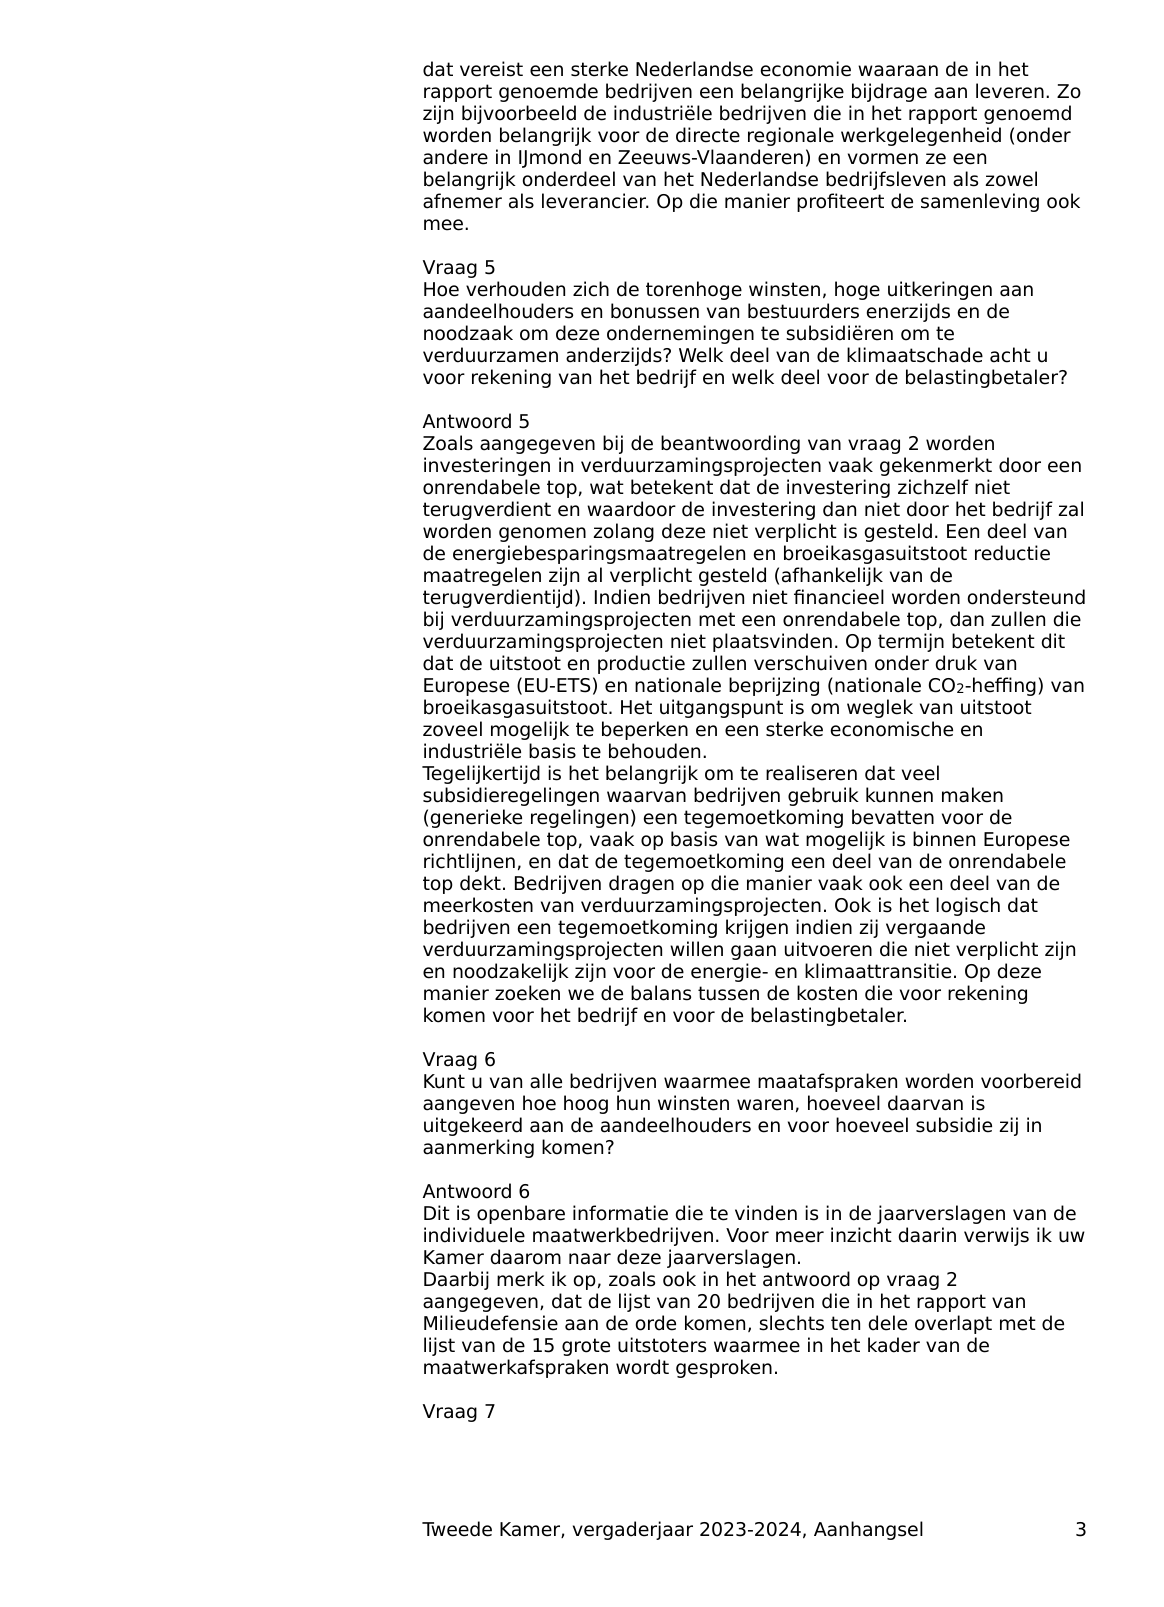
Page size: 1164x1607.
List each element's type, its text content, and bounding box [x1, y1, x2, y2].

text Antwoord 5 [422, 411, 1087, 433]
text Vraag 5 [422, 257, 1087, 279]
text Kunt u van alle bedrijven waarmee maatafspraken worden voorbereid aangeven hoe hoog hun winsten waren, hoeveel daarvan is uitgekeerd aan de aandeelhouders en voor hoeveel subsidie zij in aanmerking komen? [422, 1071, 1087, 1159]
text Vraag 7 [422, 1401, 1087, 1423]
text Antwoord 6 [422, 1181, 1087, 1203]
text Daarbij merk ik op, zoals ook in het antwoord op vraag 2 aangegeven, dat de lijst van 20 bedrijven die in het rapport van Milieudefensie aan de orde komen, slechts ten dele overlapt met de lijst van de 15 grote uitstoters waarmee in het kader van de maatwerkafspraken wordt gesproken. [422, 1269, 1087, 1379]
text Vraag 6 [422, 1049, 1087, 1071]
text Zoals aangegeven bij de beantwoording van vraag 2 worden investeringen in verduurzamingsprojecten vaak gekenmerkt door een onrendabele top, wat betekent dat de investering zichzelf niet terugverdient en waardoor de investering dan niet door het bedrijf zal worden genomen zolang deze niet verplicht is gesteld. Een deel van de energiebesparingsmaatregelen en broeikasgasuitstoot reductie maatregelen zijn al verplicht gesteld (afhankelijk van de terugverdientijd). Indien bedrijven niet financieel worden ondersteund bij verduurzamingsprojecten met een onrendabele top, dan zullen die verduurzamingsprojecten niet plaatsvinden. Op termijn betekent dit dat de uitstoot en productie zullen verschuiven onder druk van Europese (EU-ETS) en nationale beprijzing (nationale CO2-heffing) van broeikasgasuitstoot. Het uitgangspunt is om weglek van uitstoot zoveel mogelijk te beperken en een sterke economische en industriële basis te behouden. [422, 433, 1087, 763]
text Tegelijkertijd is het belangrijk om te realiseren dat veel subsidieregelingen waarvan bedrijven gebruik kunnen maken (generieke regelingen) een tegemoetkoming bevatten voor de onrendabele top, vaak op basis van wat mogelijk is binnen Europese richtlijnen, en dat de tegemoetkoming een deel van de onrendabele top dekt. Bedrijven dragen op die manier vaak ook een deel van de meerkosten van verduurzamingsprojecten. Ook is het logisch dat bedrijven een tegemoetkoming krijgen indien zij vergaande verduurzamingsprojecten willen gaan uitvoeren die niet verplicht zijn en noodzakelijk zijn voor de energie- en klimaattransitie. Op deze manier zoeken we de balans tussen de kosten die voor rekening komen voor het bedrijf en voor de belastingbetaler. [422, 763, 1087, 1027]
text Dit is openbare informatie die te vinden is in de jaarverslagen van de individuele maatwerkbedrijven. Voor meer inzicht daarin verwijs ik uw Kamer daarom naar deze jaarverslagen. [422, 1203, 1087, 1269]
text Hoe verhouden zich de torenhoge winsten, hoge uitkeringen aan aandeelhouders en bonussen van bestuurders enerzijds en de noodzaak om deze ondernemingen te subsidiëren om te verduurzamen anderzijds? Welk deel van de klimaatschade acht u voor rekening van het bedrijf en welk deel voor de belastingbetaler? [422, 279, 1087, 389]
text dat vereist een sterke Nederlandse economie waaraan de in het rapport genoemde bedrijven een belangrijke bijdrage aan leveren. Zo zijn bijvoorbeeld de industriële bedrijven die in het rapport genoemd worden belangrijk voor de directe regionale werkgelegenheid (onder andere in IJmond en Zeeuws-Vlaanderen) en vormen ze een belangrijk onderdeel van het Nederlandse bedrijfsleven als zowel afnemer als leverancier. Op die manier profiteert de samenleving ook mee. [422, 59, 1087, 235]
